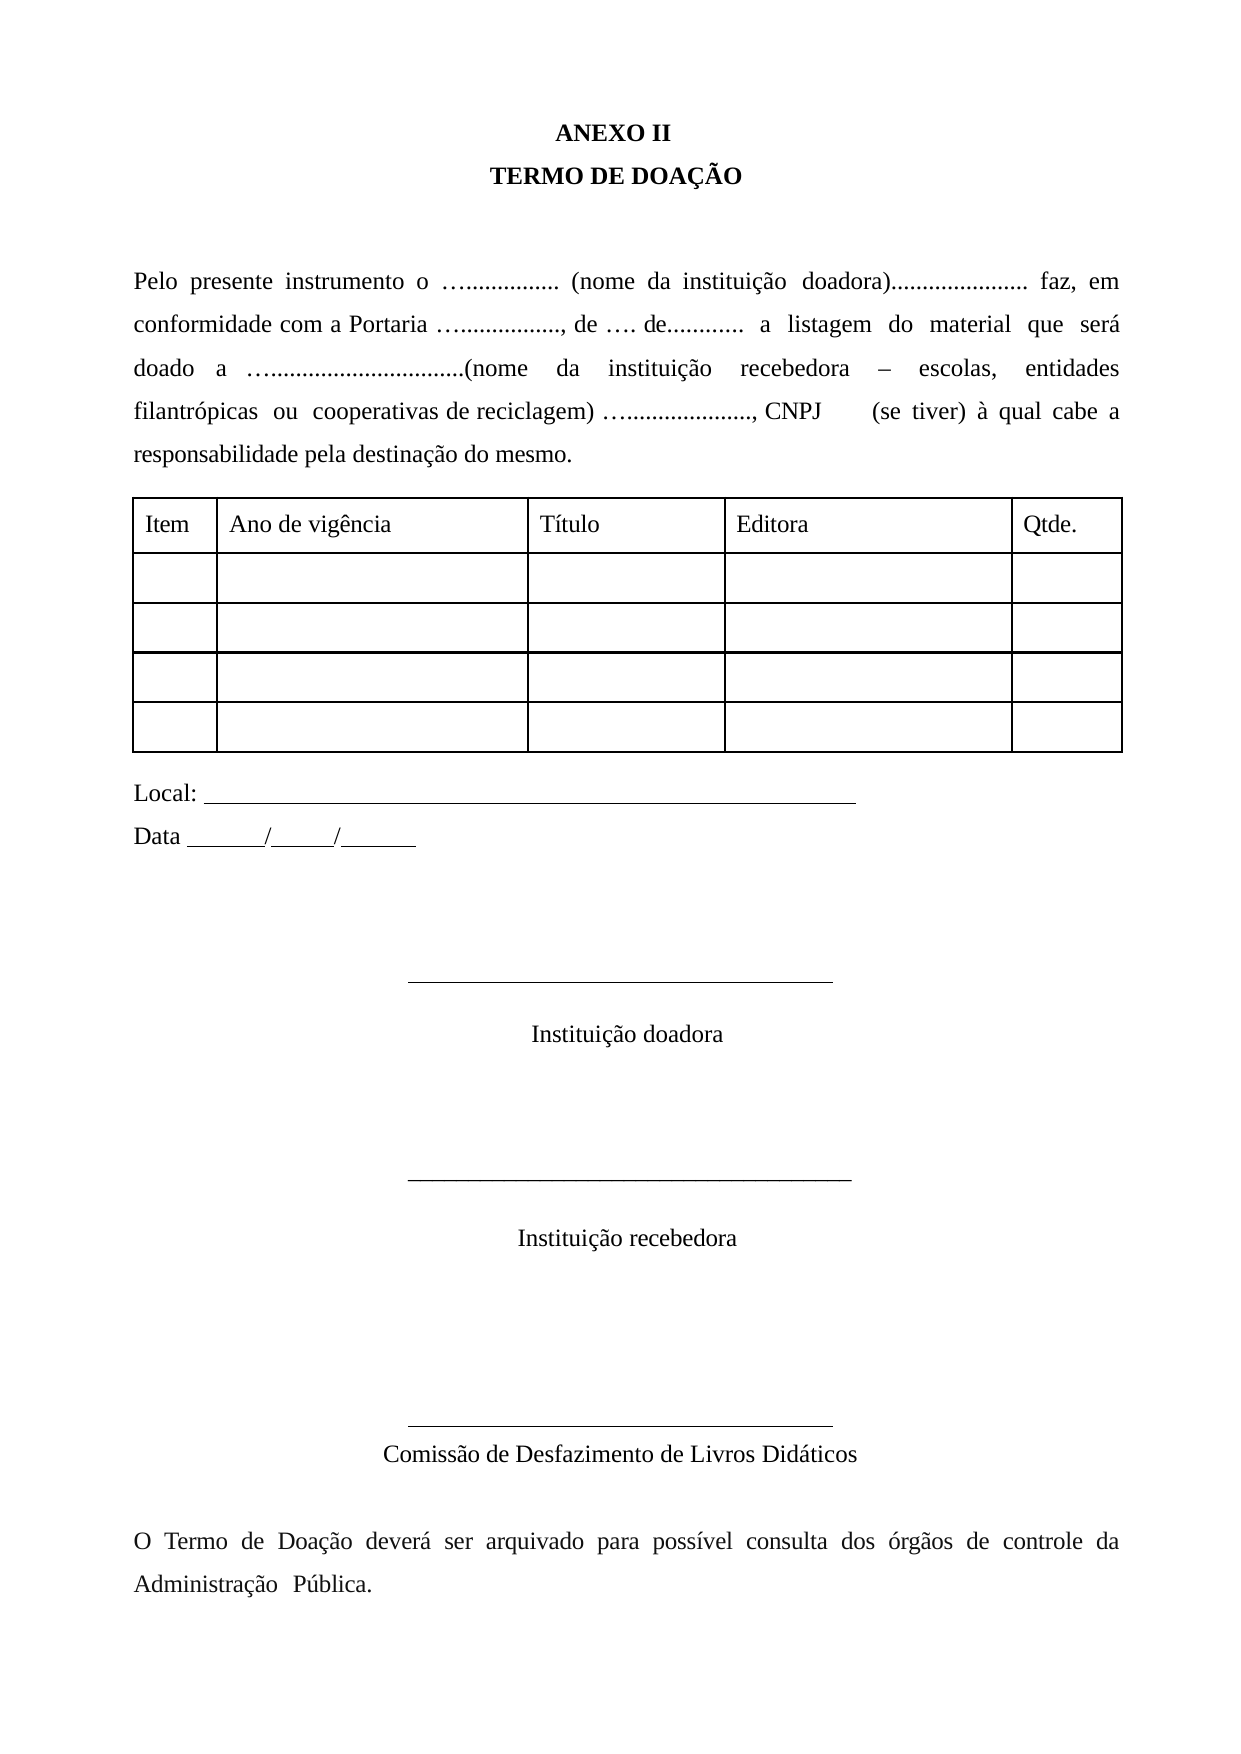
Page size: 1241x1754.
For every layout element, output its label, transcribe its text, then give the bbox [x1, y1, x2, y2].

title TERMO DE DOAÇÃO [118, 161, 1108, 190]
table_cell [529, 703, 724, 751]
table_cell [726, 654, 1011, 701]
table_cell [218, 703, 527, 751]
table_cell [529, 554, 724, 602]
text Local: [133, 778, 1122, 806]
table_cell [529, 604, 724, 651]
title ANEXO II [118, 118, 1108, 147]
text Comissão de Desfazimento de Livros Didáticos [118, 1439, 1122, 1468]
table_cell [1013, 604, 1121, 651]
table_header Título [529, 499, 724, 552]
table_cell [1013, 654, 1121, 701]
table_cell [134, 703, 216, 751]
text O Termo de Doação deverá ser arquivado para possível consulta dos órgãos de controle da Administração Pública. [133, 1526, 1121, 1598]
table_cell [134, 654, 216, 701]
text Pelo presente instrumento o …............... (nome da instituição doadora)...................... faz, em conformidade com a Portaria …................, de …. de a listagem do material que será doado a …...............................(nome da instituição recebedora – escolas, entidades filantrópicas ou cooperativas de reciclagem) …...................., CNPJ (se tiver) à qual cabe a responsabilidade pela destinação do mesmo. [133, 266, 1120, 468]
table_cell [726, 554, 1011, 602]
table_cell [1013, 703, 1121, 751]
table_cell [218, 654, 527, 701]
table_header Item [134, 499, 216, 552]
text Instituição doadora [132, 1019, 1122, 1048]
text Data / / [133, 821, 1122, 849]
table_cell [218, 554, 527, 602]
table_cell [726, 703, 1011, 751]
table_header Editora [726, 499, 1011, 552]
table_cell [529, 654, 724, 701]
table_cell [218, 604, 527, 651]
text Instituição recebedora [132, 1223, 1122, 1252]
table_header Ano de vigência [218, 499, 527, 552]
table_cell [134, 604, 216, 651]
table_header Qtde. [1013, 499, 1121, 552]
table_cell [1013, 554, 1121, 602]
table_cell [134, 554, 216, 602]
table_cell [726, 604, 1011, 651]
text _____________________________________ [132, 1155, 1122, 1184]
